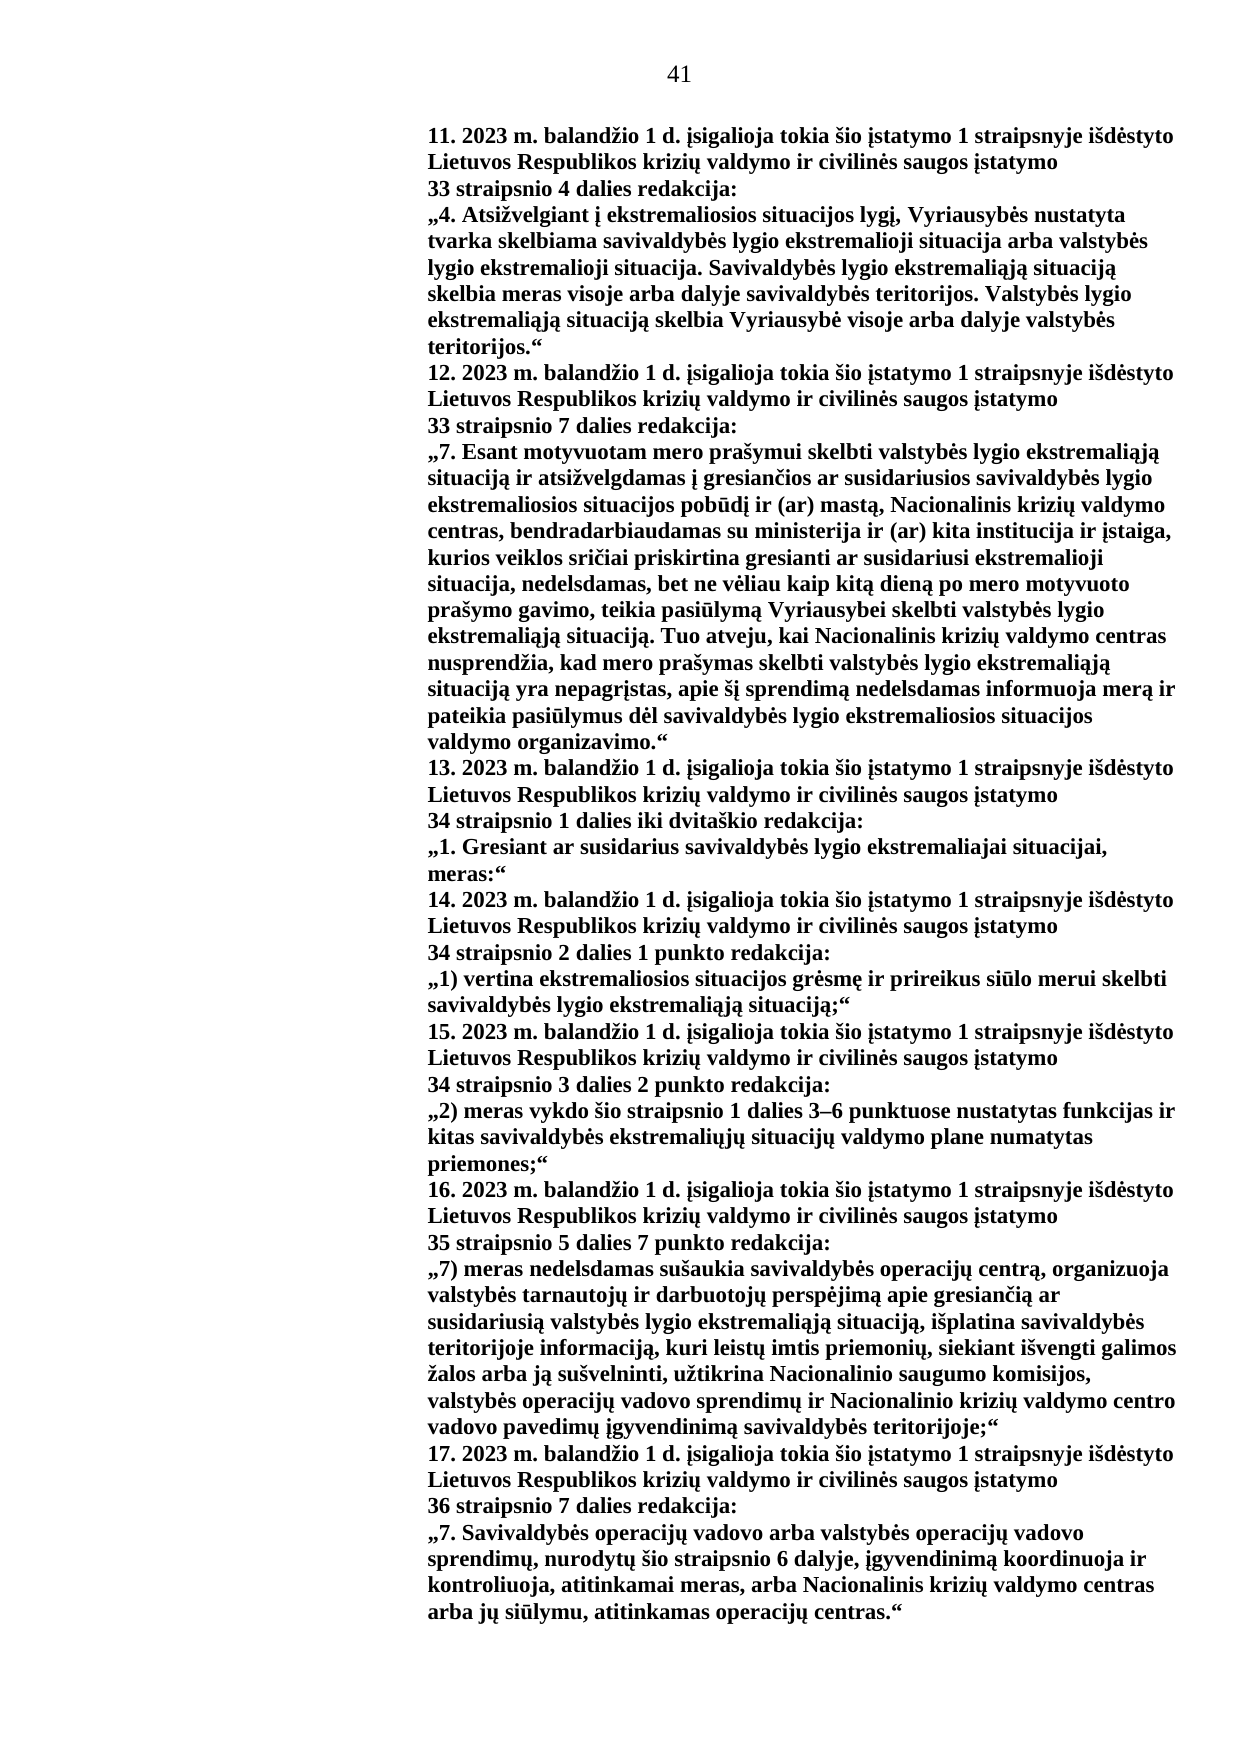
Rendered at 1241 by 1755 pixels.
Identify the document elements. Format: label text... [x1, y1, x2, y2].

text „7. Esant motyvuotam mero prašymui skelbti valstybės lygio ekstremaliąją situaciją ir atsižvelgdamas į gresiančios ar susidariusios savivaldybės lygio ekstremaliosios situacijos pobūdį ir (ar) mastą, Nacionalinis krizių valdymo centras, bendradarbiaudamas su ministerija ir (ar) kita institucija ir įstaiga, kurios veiklos sričiai priskirtina gresianti ar susidariusi ekstremalioji situacija, nedelsdamas, bet ne vėliau kaip kitą dieną po mero motyvuoto prašymo gavimo, teikia pasiūlymą Vyriausybei skelbti valstybės lygio ekstremaliąją situaciją. Tuo atveju, kai Nacionalinis krizių valdymo centras nusprendžia, kad mero prašymas skelbti valstybės lygio ekstremaliąją situaciją yra nepagrįstas, apie šį sprendimą nedelsdamas informuoja merą ir pateikia pasiūlymus dėl savivaldybės lygio ekstremaliosios situacijos valdymo organizavimo.“ [427, 438, 1181, 754]
text „1) vertina ekstremaliosios situacijos grėsmę ir prireikus siūlo merui skelbti savivaldybės lygio ekstremaliąją situaciją;“ [427, 965, 1181, 1018]
text „1. Gresiant ar susidarius savivaldybės lygio ekstremaliajai situacijai, meras:“ [427, 833, 1181, 886]
text „7) meras nedelsdamas sušaukia savivaldybės operacijų centrą, organizuoja valstybės tarnautojų ir darbuotojų perspėjimą apie gresiančią ar susidariusią valstybės lygio ekstremaliąją situaciją, išplatina savivaldybės teritorijoje informaciją, kuri leistų imtis priemonių, siekiant išvengti galimos žalos arba ją sušvelninti, užtikrina Nacionalinio saugumo komisijos, valstybės operacijų vadovo sprendimų ir Nacionalinio krizių valdymo centro vadovo pavedimų įgyvendinimą savivaldybės teritorijoje;“ [427, 1255, 1181, 1439]
text 13. 2023 m. balandžio 1 d. įsigalioja tokia šio įstatymo 1 straipsnyje išdėstyto Lietuvos Respublikos krizių valdymo ir civilinės saugos įstatymo 34 straipsnio 1 dalies iki dvitaškio redakcija: [427, 754, 1181, 833]
text 12. 2023 m. balandžio 1 d. įsigalioja tokia šio įstatymo 1 straipsnyje išdėstyto Lietuvos Respublikos krizių valdymo ir civilinės saugos įstatymo 33 straipsnio 7 dalies redakcija: [427, 359, 1181, 438]
text „2) meras vykdo šio straipsnio 1 dalies 3–6 punktuose nustatytas funkcijas ir kitas savivaldybės ekstremaliųjų situacijų valdymo plane numatytas priemones;“ [427, 1097, 1181, 1176]
text 17. 2023 m. balandžio 1 d. įsigalioja tokia šio įstatymo 1 straipsnyje išdėstyto Lietuvos Respublikos krizių valdymo ir civilinės saugos įstatymo 36 straipsnio 7 dalies redakcija: [427, 1439, 1181, 1519]
text „7. Savivaldybės operacijų vadovo arba valstybės operacijų vadovo sprendimų, nurodytų šio straipsnio 6 dalyje, įgyvendinimą koordinuoja ir kontroliuoja, atitinkamai meras, arba Nacionalinis krizių valdymo centras arba jų siūlymu, atitinkamas operacijų centras.“ [427, 1519, 1181, 1624]
text 14. 2023 m. balandžio 1 d. įsigalioja tokia šio įstatymo 1 straipsnyje išdėstyto Lietuvos Respublikos krizių valdymo ir civilinės saugos įstatymo 34 straipsnio 2 dalies 1 punkto redakcija: [427, 886, 1181, 965]
text 15. 2023 m. balandžio 1 d. įsigalioja tokia šio įstatymo 1 straipsnyje išdėstyto Lietuvos Respublikos krizių valdymo ir civilinės saugos įstatymo 34 straipsnio 3 dalies 2 punkto redakcija: [427, 1018, 1181, 1097]
text 11. 2023 m. balandžio 1 d. įsigalioja tokia šio įstatymo 1 straipsnyje išdėstyto Lietuvos Respublikos krizių valdymo ir civilinės saugos įstatymo 33 straipsnio 4 dalies redakcija: [427, 122, 1181, 201]
text 16. 2023 m. balandžio 1 d. įsigalioja tokia šio įstatymo 1 straipsnyje išdėstyto Lietuvos Respublikos krizių valdymo ir civilinės saugos įstatymo 35 straipsnio 5 dalies 7 punkto redakcija: [427, 1176, 1181, 1255]
text „4. Atsižvelgiant į ekstremaliosios situacijos lygį, Vyriausybės nustatyta tvarka skelbiama savivaldybės lygio ekstremalioji situacija arba valstybės lygio ekstremalioji situacija. Savivaldybės lygio ekstremaliąją situaciją skelbia meras visoje arba dalyje savivaldybės teritorijos. Valstybės lygio ekstremaliąją situaciją skelbia Vyriausybė visoje arba dalyje valstybės teritorijos.“ [427, 201, 1181, 359]
